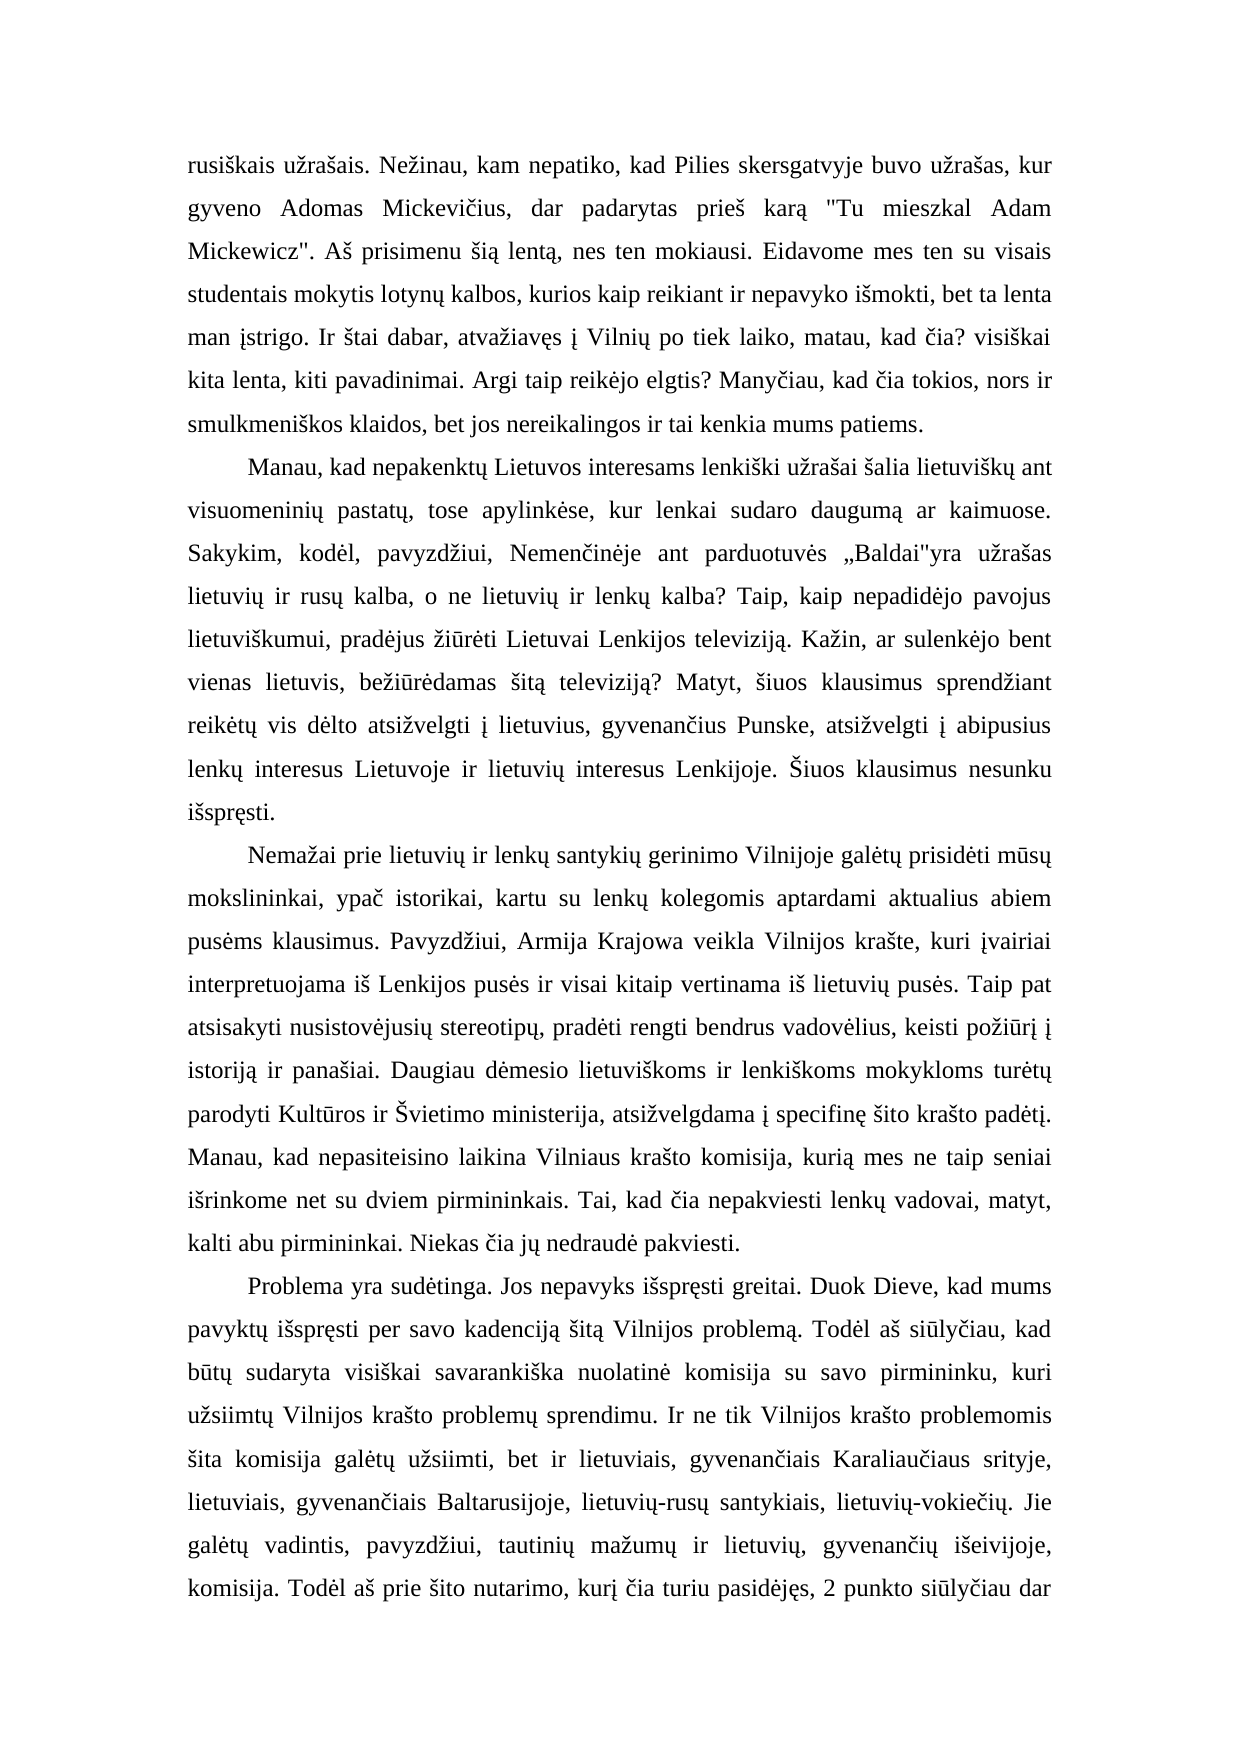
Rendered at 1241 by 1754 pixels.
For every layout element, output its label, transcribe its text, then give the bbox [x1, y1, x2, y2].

text rusiškais užrašais. Nežinau, kam nepatiko, kad Pilies skersgatvyje buvo užrašas, kur gyveno Adomas Mickevičius, dar padarytas prieš karą "Tu mieszkal Adam Mickewicz". Aš prisimenu šią lentą, nes ten mokiausi. Eidavome mes ten su visais studentais mokytis lotynų kalbos, kurios kaip reikiant ir nepavyko išmokti, bet ta lenta man įstrigo. Ir štai dabar, atvažiavęs į Vilnių po tiek laiko, matau, kad čia? visiškai kita lenta, kiti pavadinimai. Argi taip reikėjo elgtis? Manyčiau, kad čia tokios, nors ir smulkmeniškos klaidos, bet jos nereikalingos ir tai kenkia mums patiems. [187, 150, 1053, 437]
text Problema yra sudėtinga. Jos nepavyks išspręsti greitai. Duok Dieve, kad mums pavyktų išspręsti per savo kadenciją šitą Vilnijos problemą. Todėl aš siūlyčiau, kad būtų sudaryta visiškai savarankiška nuolatinė komisija su savo pirmininku, kuri užsiimtų Vilnijos krašto problemų sprendimu. Ir ne tik Vilnijos krašto problemomis šita komisija galėtų užsiimti, bet ir lietuviais, gyvenančiais Karaliaučiaus srityje, lietuviais, gyvenančiais Baltarusijoje, lietuvių-rusų santykiais, lietuvių-vokiečių. Jie galėtų vadintis, pavyzdžiui, tautinių mažumų ir lietuvių, gyvenančių išeivijoje, komisija. Todėl aš prie šito nutarimo, kurį čia turiu pasidėjęs, 2 punkto siūlyčiau dar [187, 1271, 1053, 1602]
text Manau, kad nepakenktų Lietuvos interesams lenkiški užrašai šalia lietuviškų ant visuomeninių pastatų, tose apylinkėse, kur lenkai sudaro daugumą ar kaimuose. Sakykim, kodėl, pavyzdžiui, Nemenčinėje ant parduotuvės „Baldai"yra užrašas lietuvių ir rusų kalba, o ne lietuvių ir lenkų kalba? Taip, kaip nepadidėjo pavojus lietuviškumui, pradėjus žiūrėti Lietuvai Lenkijos televiziją. Kažin, ar sulenkėjo bent vienas lietuvis, bežiūrėdamas šitą televiziją? Matyt, šiuos klausimus sprendžiant reikėtų vis dėlto atsižvelgti į lietuvius, gyvenančius Punske, atsižvelgti į abipusius lenkų interesus Lietuvoje ir lietuvių interesus Lenkijoje. Šiuos klausimus nesunku išspręsti. [187, 452, 1053, 826]
text Nemažai prie lietuvių ir lenkų santykių gerinimo Vilnijoje galėtų prisidėti mūsų mokslininkai, ypač istorikai, kartu su lenkų kolegomis aptardami aktualius abiem pusėms klausimus. Pavyzdžiui, Armija Krajowa veikla Vilnijos krašte, kuri įvairiai interpretuojama iš Lenkijos pusės ir visai kitaip vertinama iš lietuvių pusės. Taip pat atsisakyti nusistovėjusių stereotipų, pradėti rengti bendrus vadovėlius, keisti požiūrį į istoriją ir panašiai. Daugiau dėmesio lietuviškoms ir lenkiškoms mokykloms turėtų parodyti Kultūros ir Švietimo ministerija, atsižvelgdama į specifinę šito krašto padėtį. Manau, kad nepasiteisino laikina Vilniaus krašto komisija, kurią mes ne taip seniai išrinkome net su dviem pirmininkais. Tai, kad čia nepakviesti lenkų vadovai, matyt, kalti abu pirmininkai. Niekas čia jų nedraudė pakviesti. [187, 840, 1053, 1257]
